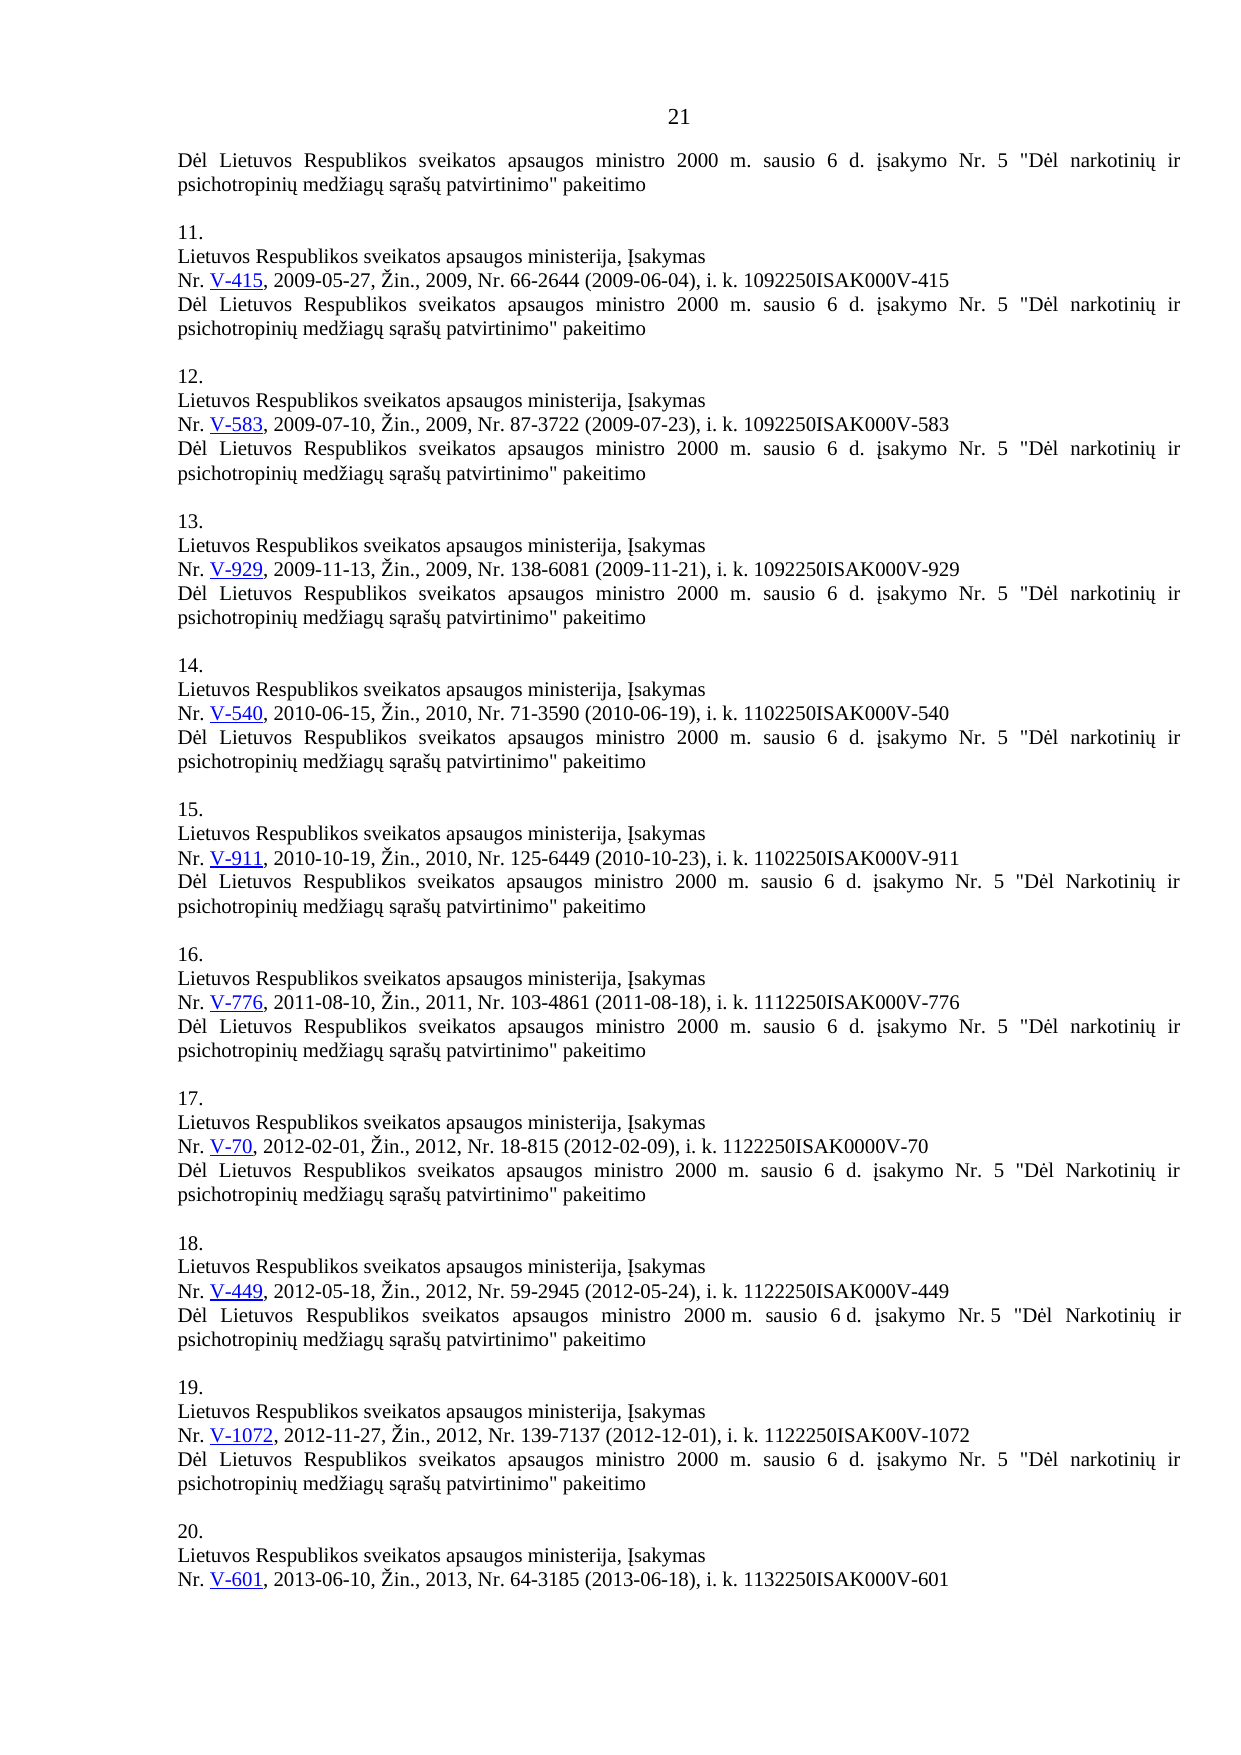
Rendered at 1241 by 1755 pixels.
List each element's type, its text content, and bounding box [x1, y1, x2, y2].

text Nr. V-601, 2013-06-10, Žin., 2013, Nr. 64-3185 (2013-06-18), i. k. 1132250ISAK000V-601 [177, 1567, 1181, 1591]
text 19. [177, 1375, 1181, 1399]
text Lietuvos Respublikos sveikatos apsaugos ministerija, Įsakymas [177, 677, 1181, 701]
text Lietuvos Respublikos sveikatos apsaugos ministerija, Įsakymas [177, 1254, 1181, 1278]
text Dėl Lietuvos Respublikos sveikatos apsaugos ministro 2000 m. sausio 6 d. įsakymo Nr. 5 "Dėl narkotinių ir psichotropinių medžiagų sąrašų patvirtinimo" pakeitimo [177, 292, 1181, 340]
text Lietuvos Respublikos sveikatos apsaugos ministerija, Įsakymas [177, 244, 1181, 268]
text Lietuvos Respublikos sveikatos apsaugos ministerija, Įsakymas [177, 821, 1181, 845]
text Lietuvos Respublikos sveikatos apsaugos ministerija, Įsakymas [177, 1110, 1181, 1134]
text Nr. V-583, 2009-07-10, Žin., 2009, Nr. 87-3722 (2009-07-23), i. k. 1092250ISAK000V-583 [177, 412, 1181, 436]
text 12. [177, 364, 1181, 388]
text Dėl Lietuvos Respublikos sveikatos apsaugos ministro 2000 m. sausio 6 d. įsakymo Nr. 5 "Dėl narkotinių ir psichotropinių medžiagų sąrašų patvirtinimo" pakeitimo [177, 1447, 1181, 1495]
text Dėl Lietuvos Respublikos sveikatos apsaugos ministro 2000 m. sausio 6 d. įsakymo Nr. 5 "Dėl narkotinių ir psichotropinių medžiagų sąrašų patvirtinimo" pakeitimo [177, 581, 1181, 629]
text 16. [177, 942, 1181, 966]
text Nr. V-929, 2009-11-13, Žin., 2009, Nr. 138-6081 (2009-11-21), i. k. 1092250ISAK000V-929 [177, 557, 1181, 581]
text Lietuvos Respublikos sveikatos apsaugos ministerija, Įsakymas [177, 388, 1181, 412]
text Dėl Lietuvos Respublikos sveikatos apsaugos ministro 2000 m. sausio 6 d. įsakymo Nr. 5 "Dėl Narkotinių ir psichotropinių medžiagų sąrašų patvirtinimo" pakeitimo [177, 1158, 1181, 1206]
text 15. [177, 797, 1181, 821]
text 11. [177, 220, 1181, 244]
text Lietuvos Respublikos sveikatos apsaugos ministerija, Įsakymas [177, 966, 1181, 990]
text Dėl Lietuvos Respublikos sveikatos apsaugos ministro 2000 m. sausio 6 d. įsakymo Nr. 5 "Dėl narkotinių ir psichotropinių medžiagų sąrašų patvirtinimo" pakeitimo [177, 725, 1181, 773]
text Nr. V-911, 2010-10-19, Žin., 2010, Nr. 125-6449 (2010-10-23), i. k. 1102250ISAK000V-911 [177, 845, 1181, 869]
text Nr. V-540, 2010-06-15, Žin., 2010, Nr. 71-3590 (2010-06-19), i. k. 1102250ISAK000V-540 [177, 701, 1181, 725]
text 20. [177, 1519, 1181, 1543]
text Dėl Lietuvos Respublikos sveikatos apsaugos ministro 2000 m. sausio 6 d. įsakymo Nr. 5 "Dėl narkotinių ir psichotropinių medžiagų sąrašų patvirtinimo" pakeitimo [177, 436, 1181, 484]
text Nr. V-449, 2012-05-18, Žin., 2012, Nr. 59-2945 (2012-05-24), i. k. 1122250ISAK000V-449 [177, 1278, 1181, 1303]
text Dėl Lietuvos Respublikos sveikatos apsaugos ministro 2000 m. sausio 6 d. įsakymo Nr. 5 "Dėl Narkotinių ir psichotropinių medžiagų sąrašų patvirtinimo" pakeitimo [177, 1303, 1181, 1351]
text Dėl Lietuvos Respublikos sveikatos apsaugos ministro 2000 m. sausio 6 d. įsakymo Nr. 5 "Dėl narkotinių ir psichotropinių medžiagų sąrašų patvirtinimo" pakeitimo [177, 1014, 1181, 1062]
text 13. [177, 508, 1181, 533]
text 14. [177, 653, 1181, 677]
text Nr. V-776, 2011-08-10, Žin., 2011, Nr. 103-4861 (2011-08-18), i. k. 1112250ISAK000V-776 [177, 990, 1181, 1014]
text Lietuvos Respublikos sveikatos apsaugos ministerija, Įsakymas [177, 1399, 1181, 1423]
text Lietuvos Respublikos sveikatos apsaugos ministerija, Įsakymas [177, 533, 1181, 557]
text Nr. V-70, 2012-02-01, Žin., 2012, Nr. 18-815 (2012-02-09), i. k. 1122250ISAK0000V-70 [177, 1134, 1181, 1158]
text 18. [177, 1230, 1181, 1254]
text Lietuvos Respublikos sveikatos apsaugos ministerija, Įsakymas [177, 1543, 1181, 1567]
text Dėl Lietuvos Respublikos sveikatos apsaugos ministro 2000 m. sausio 6 d. įsakymo Nr. 5 "Dėl narkotinių ir psichotropinių medžiagų sąrašų patvirtinimo" pakeitimo [177, 148, 1181, 196]
text Nr. V-1072, 2012-11-27, Žin., 2012, Nr. 139-7137 (2012-12-01), i. k. 1122250ISAK00V-1072 [177, 1423, 1181, 1447]
text Dėl Lietuvos Respublikos sveikatos apsaugos ministro 2000 m. sausio 6 d. įsakymo Nr. 5 "Dėl Narkotinių ir psichotropinių medžiagų sąrašų patvirtinimo" pakeitimo [177, 869, 1181, 918]
text Nr. V-415, 2009-05-27, Žin., 2009, Nr. 66-2644 (2009-06-04), i. k. 1092250ISAK000V-415 [177, 268, 1181, 292]
text 17. [177, 1086, 1181, 1110]
